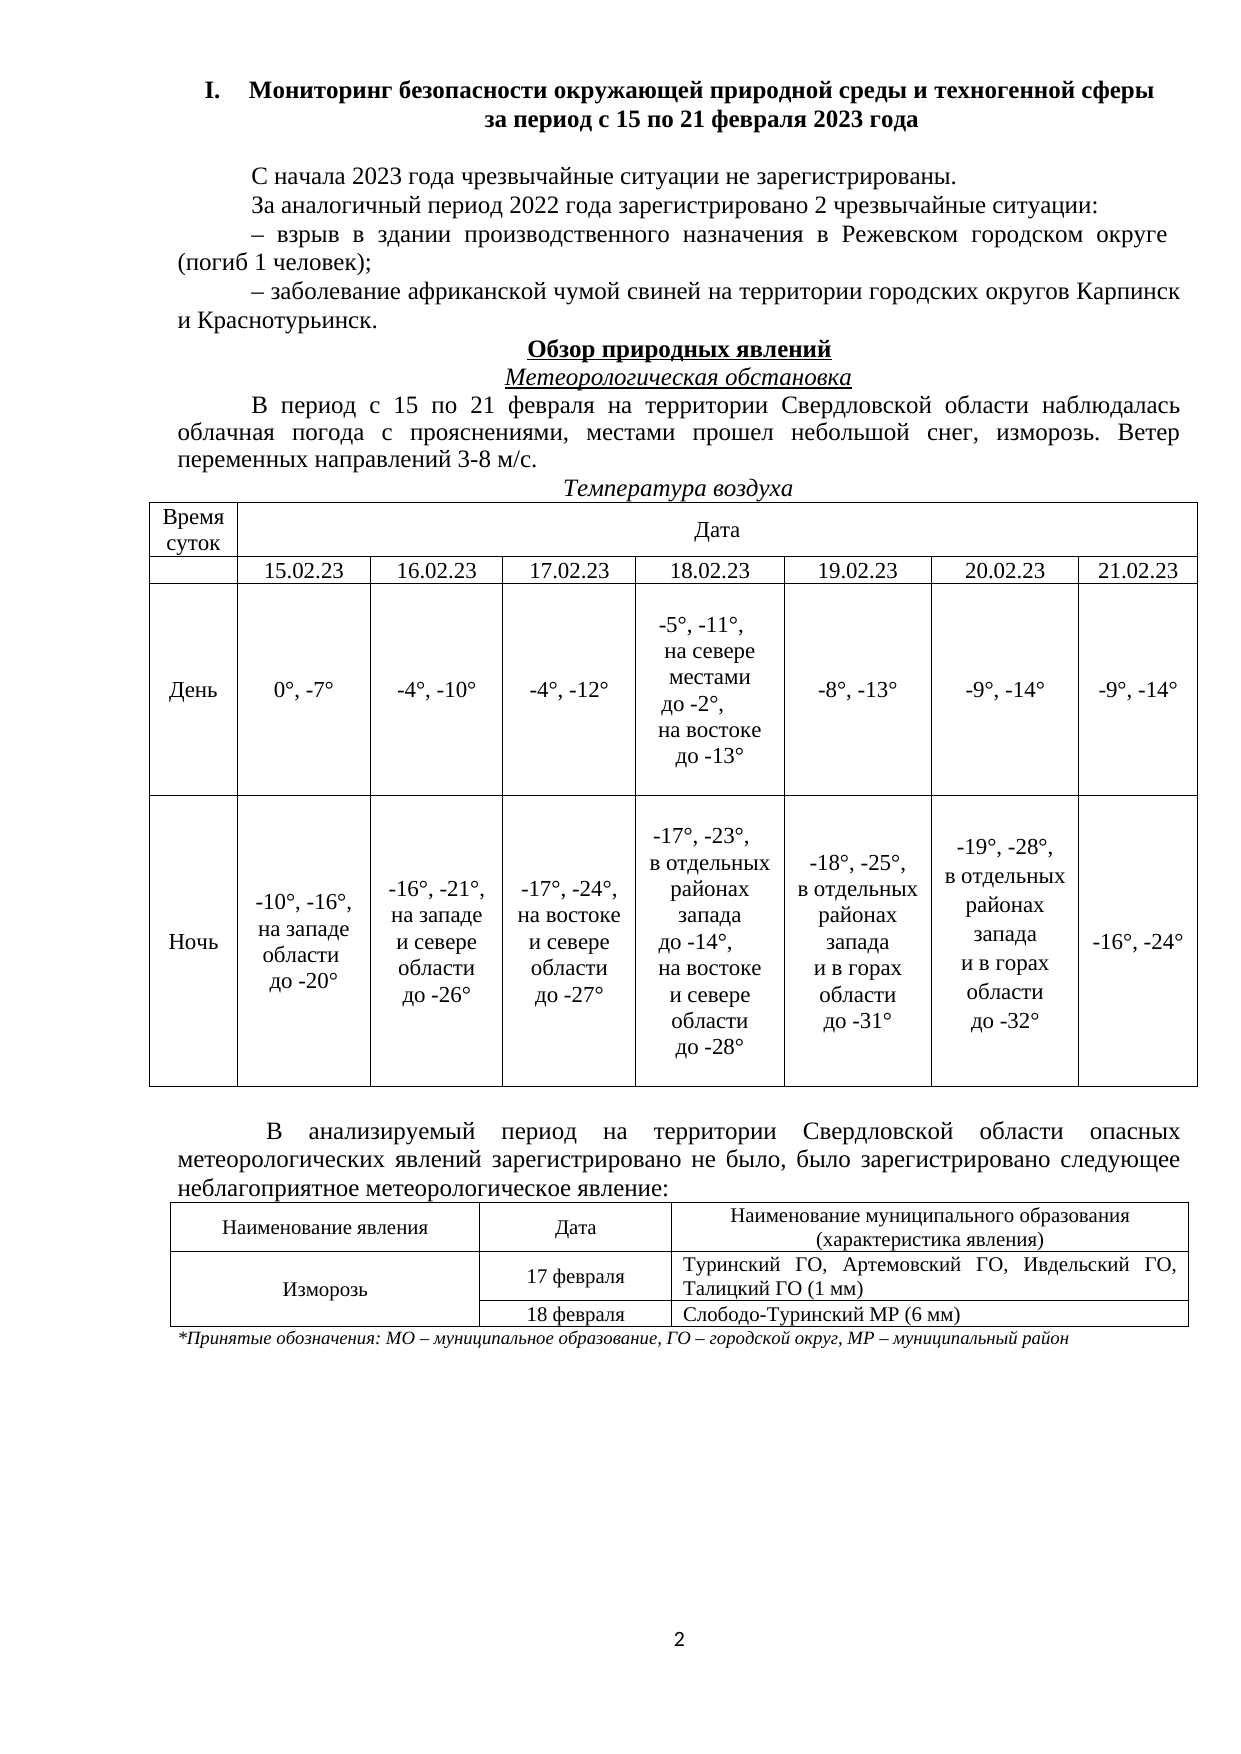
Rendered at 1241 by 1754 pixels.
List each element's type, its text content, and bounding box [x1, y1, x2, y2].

table_cell -8°, -13° [785, 584, 931, 795]
table_header [1198, 502, 1209, 556]
table_cell 0°, -7° [238, 584, 370, 795]
table_cell -9°, -14° [1079, 584, 1197, 795]
list Мониторинг безопасности окружающей природной среды и техногенной сферы за период с 15 по 21 февраля 2023 года [177, 75, 1181, 132]
table_cell 20.02.23 [932, 557, 1078, 583]
table_header Дата [480, 1203, 671, 1251]
table_cell -16°, -24° [1079, 796, 1197, 1086]
table_cell -16°, -21°, на западе и севере области до -26° [371, 796, 502, 1086]
table_header Наименование явления [171, 1203, 479, 1251]
table_cell 17.02.23 [503, 557, 635, 583]
table_cell -9°, -14° [932, 584, 1078, 795]
table_cell -4°, -10° [371, 584, 502, 795]
table_cell 18.02.23 [636, 557, 784, 583]
text Обзор природных явлений [177, 334, 1181, 362]
table_cell [1205, 795, 1209, 1086]
table_cell [1198, 556, 1205, 583]
table_cell -17°, -23°, в отдельных районах запада до -14°, на востоке и севере области до -28° [636, 796, 784, 1086]
table_cell 15.02.23 [238, 557, 370, 583]
table_cell [1198, 795, 1205, 1086]
table_cell 17 февраля [480, 1252, 671, 1300]
table_cell Изморозь [171, 1252, 479, 1326]
text В период с 15 по 21 февраля на территории Свердловской области наблюдалась облачная погода с прояснениями, местами прошел небольшой снег, изморозь. Ветер переменных направлений 3-8 м/с. [177, 391, 1181, 473]
table_cell -5°, -11°, на севере местами до -2°, на востоке до -13° [636, 584, 784, 795]
table_cell [150, 557, 237, 583]
table_cell 21.02.23 [1079, 557, 1197, 583]
table_header Дата [238, 503, 1197, 556]
text *Принятые обозначения: МО – муниципальное образование, ГО – городской округ, МР – муниципальный район [177, 1327, 1181, 1348]
table_cell [1198, 583, 1205, 795]
text В анализируемый период на территории Свердловской области опасных метеорологических явлений зарегистрировано не было, было зарегистрировано следующее неблагоприятное метеорологическое явление: [177, 1116, 1181, 1202]
table_cell 18 февраля [480, 1301, 671, 1326]
text Метеорологическая обстановка [177, 362, 1181, 391]
table_cell -17°, -24°, на востоке и севере области до -27° [503, 796, 635, 1086]
table_cell [1205, 556, 1209, 583]
table_cell 16.02.23 [371, 557, 502, 583]
table_cell День [150, 584, 237, 795]
text – заболевание африканской чумой свиней на территории городских округов Карпинск и Краснотурьинск. [177, 276, 1181, 334]
table_header Наименование муниципального образования (характеристика явления) [672, 1203, 1188, 1251]
table_cell Слободо-Туринский МР (6 мм) [672, 1301, 1188, 1326]
table_cell -10°, -16°, на западе области до -20° [238, 796, 370, 1086]
table_cell Туринский ГО, Артемовский ГО, Ивдельский ГО, Талицкий ГО (1 мм) [672, 1252, 1188, 1300]
table_header Время суток [150, 503, 237, 556]
table_cell -19°, -28°, в отдельных районах запада и в горах области до -32° [932, 796, 1078, 1086]
table_cell 19.02.23 [785, 557, 931, 583]
text С начала 2023 года чрезвычайные ситуации не зарегистрированы. [177, 161, 1181, 190]
table_cell -4°, -12° [503, 584, 635, 795]
text Температура воздуха [177, 473, 1181, 502]
text За аналогичный период 2022 года зарегистрировано 2 чрезвычайные ситуации: [177, 190, 1181, 219]
text – взрыв в здании производственного назначения в Режевском городском округе (погиб 1 человек); [177, 219, 1181, 276]
table_cell -18°, -25°, в отдельных районах запада и в горах области до -31° [785, 796, 931, 1086]
table_cell Ночь [150, 796, 237, 1086]
table_cell [1205, 583, 1209, 795]
